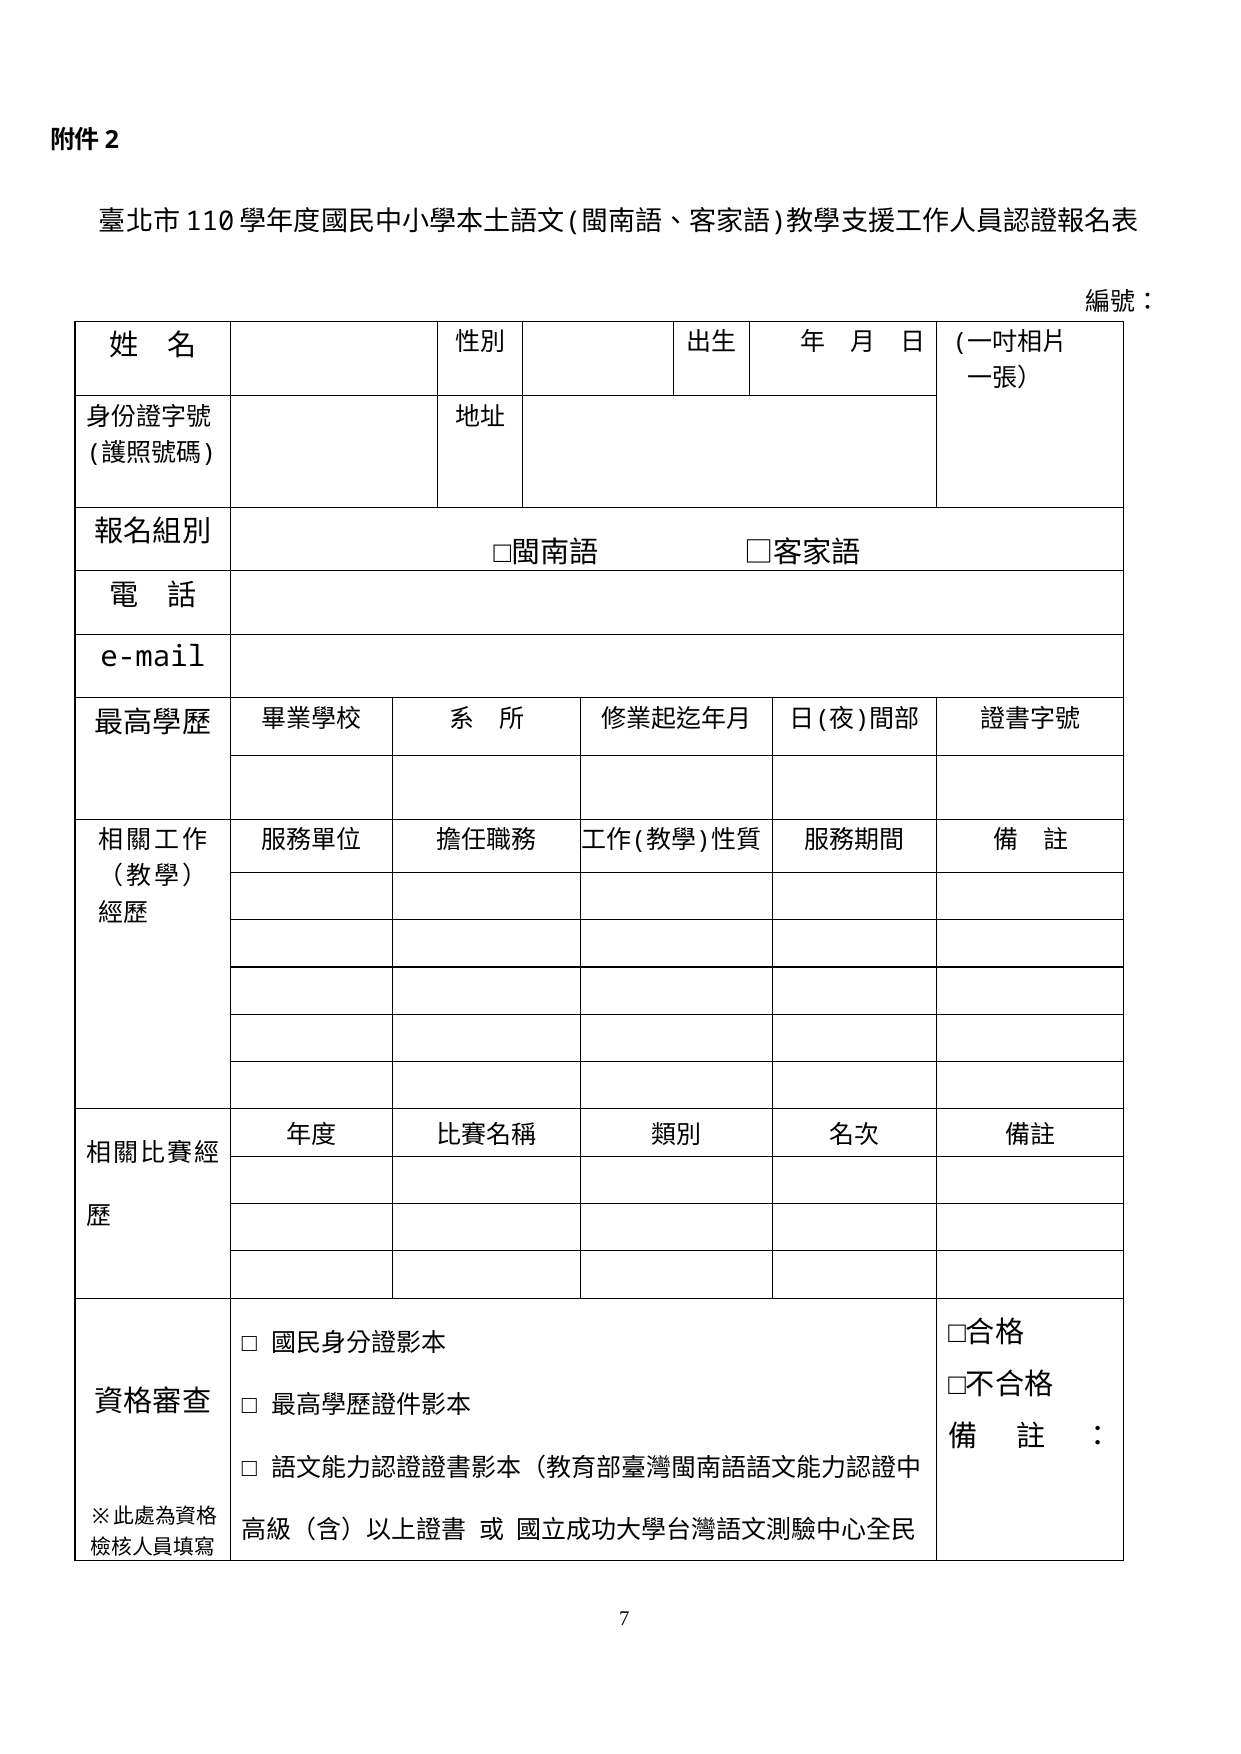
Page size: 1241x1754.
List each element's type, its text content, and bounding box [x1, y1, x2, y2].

table_cell e-mail [76, 635, 230, 697]
table_cell [581, 920, 772, 966]
table_cell [581, 1251, 772, 1297]
table_cell [231, 635, 1123, 697]
table_header 性別 [438, 322, 522, 395]
text 臺北市110學年度國民中小學本土語文(閩南語、客家語)教學支援工作人員認證報名表 [50, 177, 1212, 239]
table_cell [937, 1251, 1123, 1297]
table_cell [393, 968, 580, 1014]
table_cell [937, 968, 1123, 1014]
table_cell 修業起迄年月 [581, 698, 772, 755]
table_cell 最高學歷 [76, 698, 230, 818]
text 編號： [50, 258, 1212, 321]
table_cell [231, 571, 1123, 634]
table_cell [581, 873, 772, 919]
table_cell [231, 1204, 392, 1250]
table_cell [773, 756, 936, 818]
text 附件2 [50, 96, 1212, 158]
table_cell [231, 1251, 392, 1297]
table_cell □閩南語 □客家語 [231, 508, 1123, 570]
table_cell 備 註 [937, 820, 1123, 872]
table_cell 資格審查 ※此處為資格檢核人員填寫 [76, 1299, 230, 1560]
table_cell [937, 1157, 1123, 1203]
table_cell [773, 1204, 936, 1250]
table_cell 類別 [581, 1109, 772, 1156]
table_cell [231, 920, 392, 966]
table_cell [773, 873, 936, 919]
table_cell [581, 968, 772, 1014]
table_cell 備註 [937, 1109, 1123, 1156]
table_cell [581, 1204, 772, 1250]
table_cell [773, 1015, 936, 1061]
table_cell [231, 873, 392, 919]
table_cell [581, 756, 772, 818]
table_cell 日(夜)間部 [773, 698, 936, 755]
table_cell [393, 1062, 580, 1108]
table_cell 服務單位 [231, 820, 392, 872]
table_cell [523, 396, 936, 507]
table_cell [393, 1204, 580, 1250]
table_cell 身份證字號(護照號碼) [76, 396, 230, 507]
table_header 出生 [674, 322, 749, 395]
table_cell [937, 756, 1123, 818]
table_cell [231, 1015, 392, 1061]
table_cell [937, 920, 1123, 966]
table_header [523, 322, 673, 395]
table_cell 年度 [231, 1109, 392, 1156]
table_cell [231, 1157, 392, 1203]
table_cell 相關工作（教學）經歷 [76, 820, 230, 1108]
table_cell [773, 1062, 936, 1108]
table_cell 服務期間 [773, 820, 936, 872]
table_cell □合格 □不合格 備註： [937, 1299, 1123, 1560]
table_cell 報名組別 [76, 508, 230, 570]
table_cell [773, 1251, 936, 1297]
table_cell [231, 756, 392, 818]
table_cell [231, 396, 437, 507]
table_cell [393, 920, 580, 966]
table_cell [393, 873, 580, 919]
table_cell [773, 968, 936, 1014]
table_cell 工作(教學)性質 [581, 820, 772, 872]
table_header 年 月 日 [750, 322, 936, 395]
table_cell [581, 1015, 772, 1061]
table_cell 畢業學校 [231, 698, 392, 755]
table_cell 證書字號 [937, 698, 1123, 755]
table_cell 電 話 [76, 571, 230, 634]
table_cell 擔任職務 [393, 820, 580, 872]
table_cell [773, 1157, 936, 1203]
table_cell [231, 1062, 392, 1108]
table_cell [231, 968, 392, 1014]
table_header (一吋相片 一張） [937, 322, 1123, 507]
table_cell 相關比賽經歷 [76, 1109, 230, 1297]
table_header 姓 名 [76, 322, 230, 395]
table_cell [937, 873, 1123, 919]
table_cell [393, 1015, 580, 1061]
table_cell [393, 1251, 580, 1297]
table_header [231, 322, 437, 395]
table_cell [393, 756, 580, 818]
table_cell 名次 [773, 1109, 936, 1156]
table_cell [581, 1157, 772, 1203]
table_cell □ 國民身分證影本 □ 最高學歷證件影本 □ 語文能力認證證書影本（教育部臺灣閩南語語文能力認證中高級（含）以上證書 或 國立成功大學台灣語文測驗中心全民 [231, 1299, 936, 1560]
table_cell [937, 1204, 1123, 1250]
table_cell [773, 920, 936, 966]
table_cell [937, 1062, 1123, 1108]
table_cell [393, 1157, 580, 1203]
table_cell [581, 1062, 772, 1108]
table_cell 系 所 [393, 698, 580, 755]
table_cell 比賽名稱 [393, 1109, 580, 1156]
table_cell 地址 [438, 396, 522, 507]
table_cell [937, 1015, 1123, 1061]
